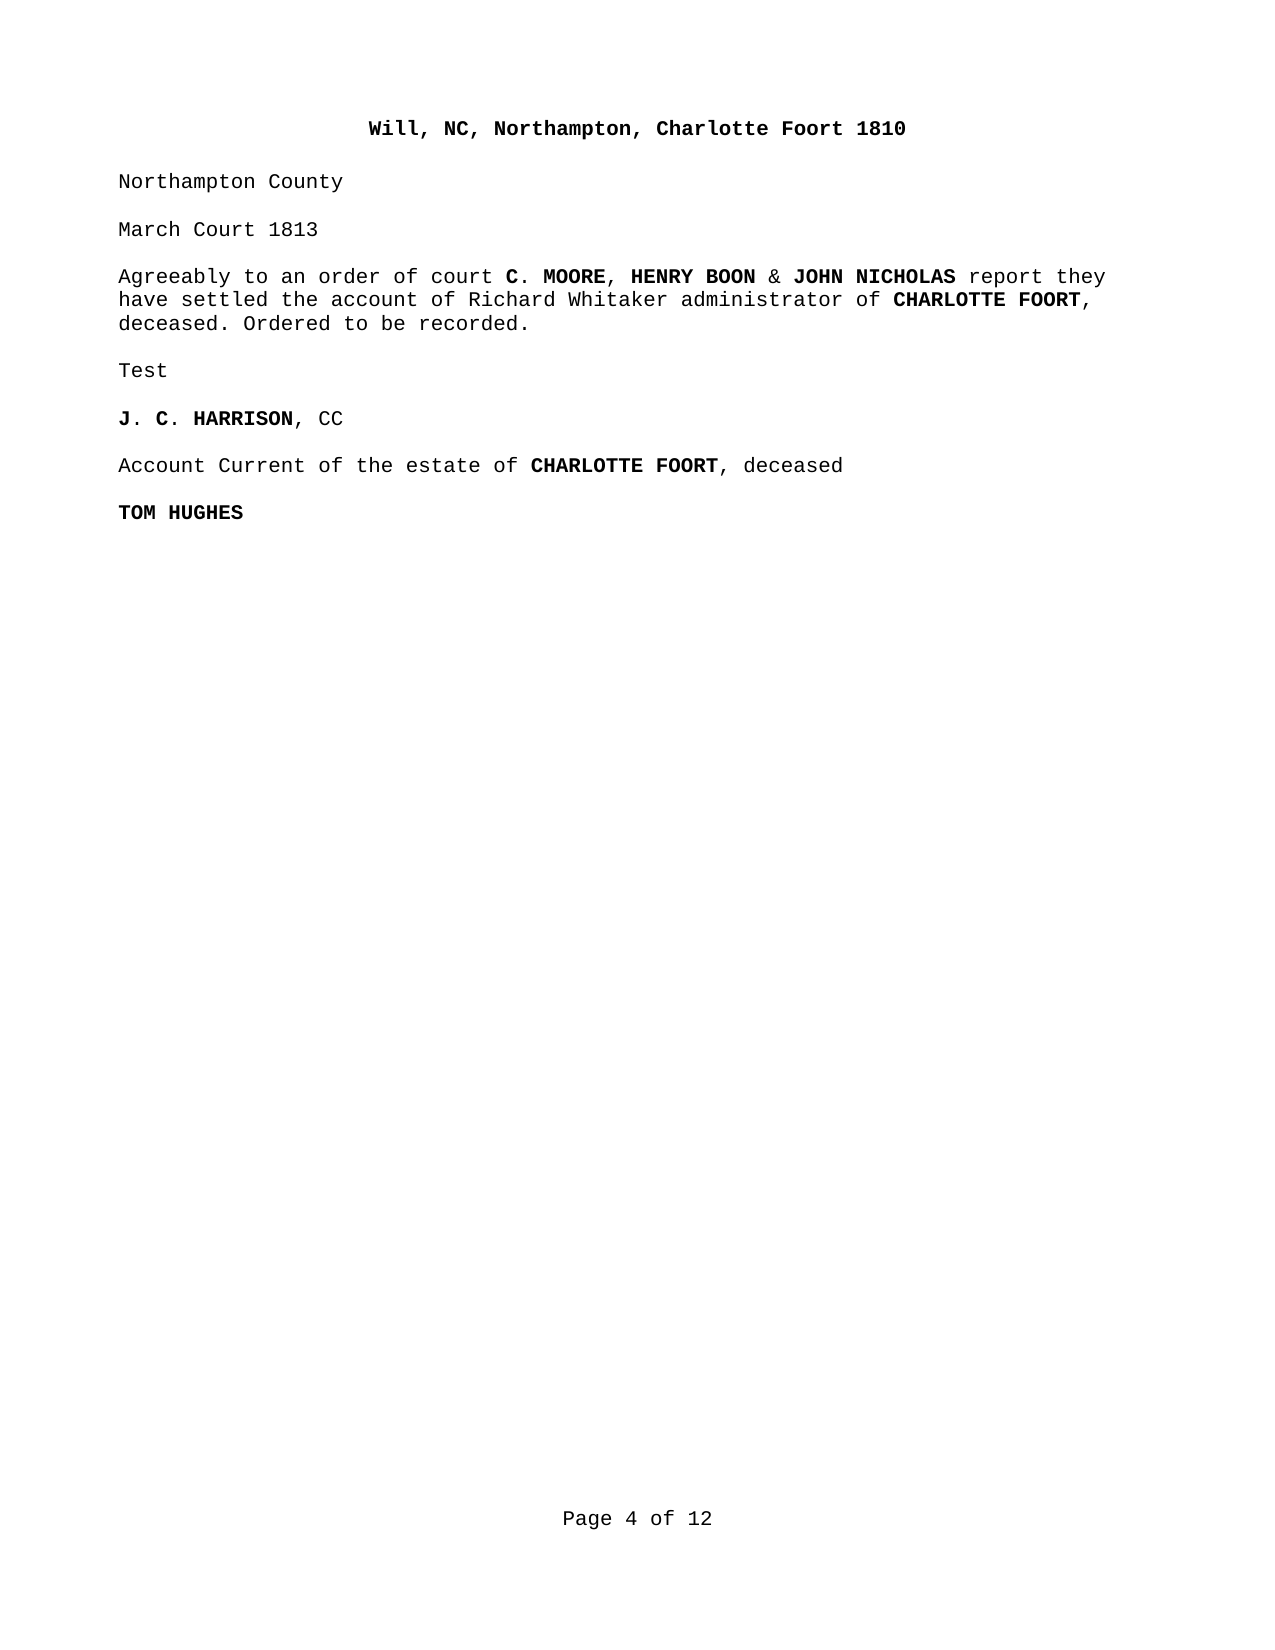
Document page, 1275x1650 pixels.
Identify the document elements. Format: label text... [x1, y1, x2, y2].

text March Court 1813 [118, 218, 1157, 242]
text Agreeably to an order of court C. Moore, Henry Boon & John Nicholas report they have settled the account of Richard Whitaker administrator of Charlotte Foort, deceased. Ordered to be recorded. [118, 266, 1157, 337]
text Northampton County [118, 171, 1157, 195]
text Tom Hughes [118, 502, 1157, 526]
text Account Current of the estate of Charlotte Foort, deceased [118, 455, 1157, 479]
text J. C. Harrison, CC [118, 408, 1157, 431]
text Test [118, 360, 1157, 384]
